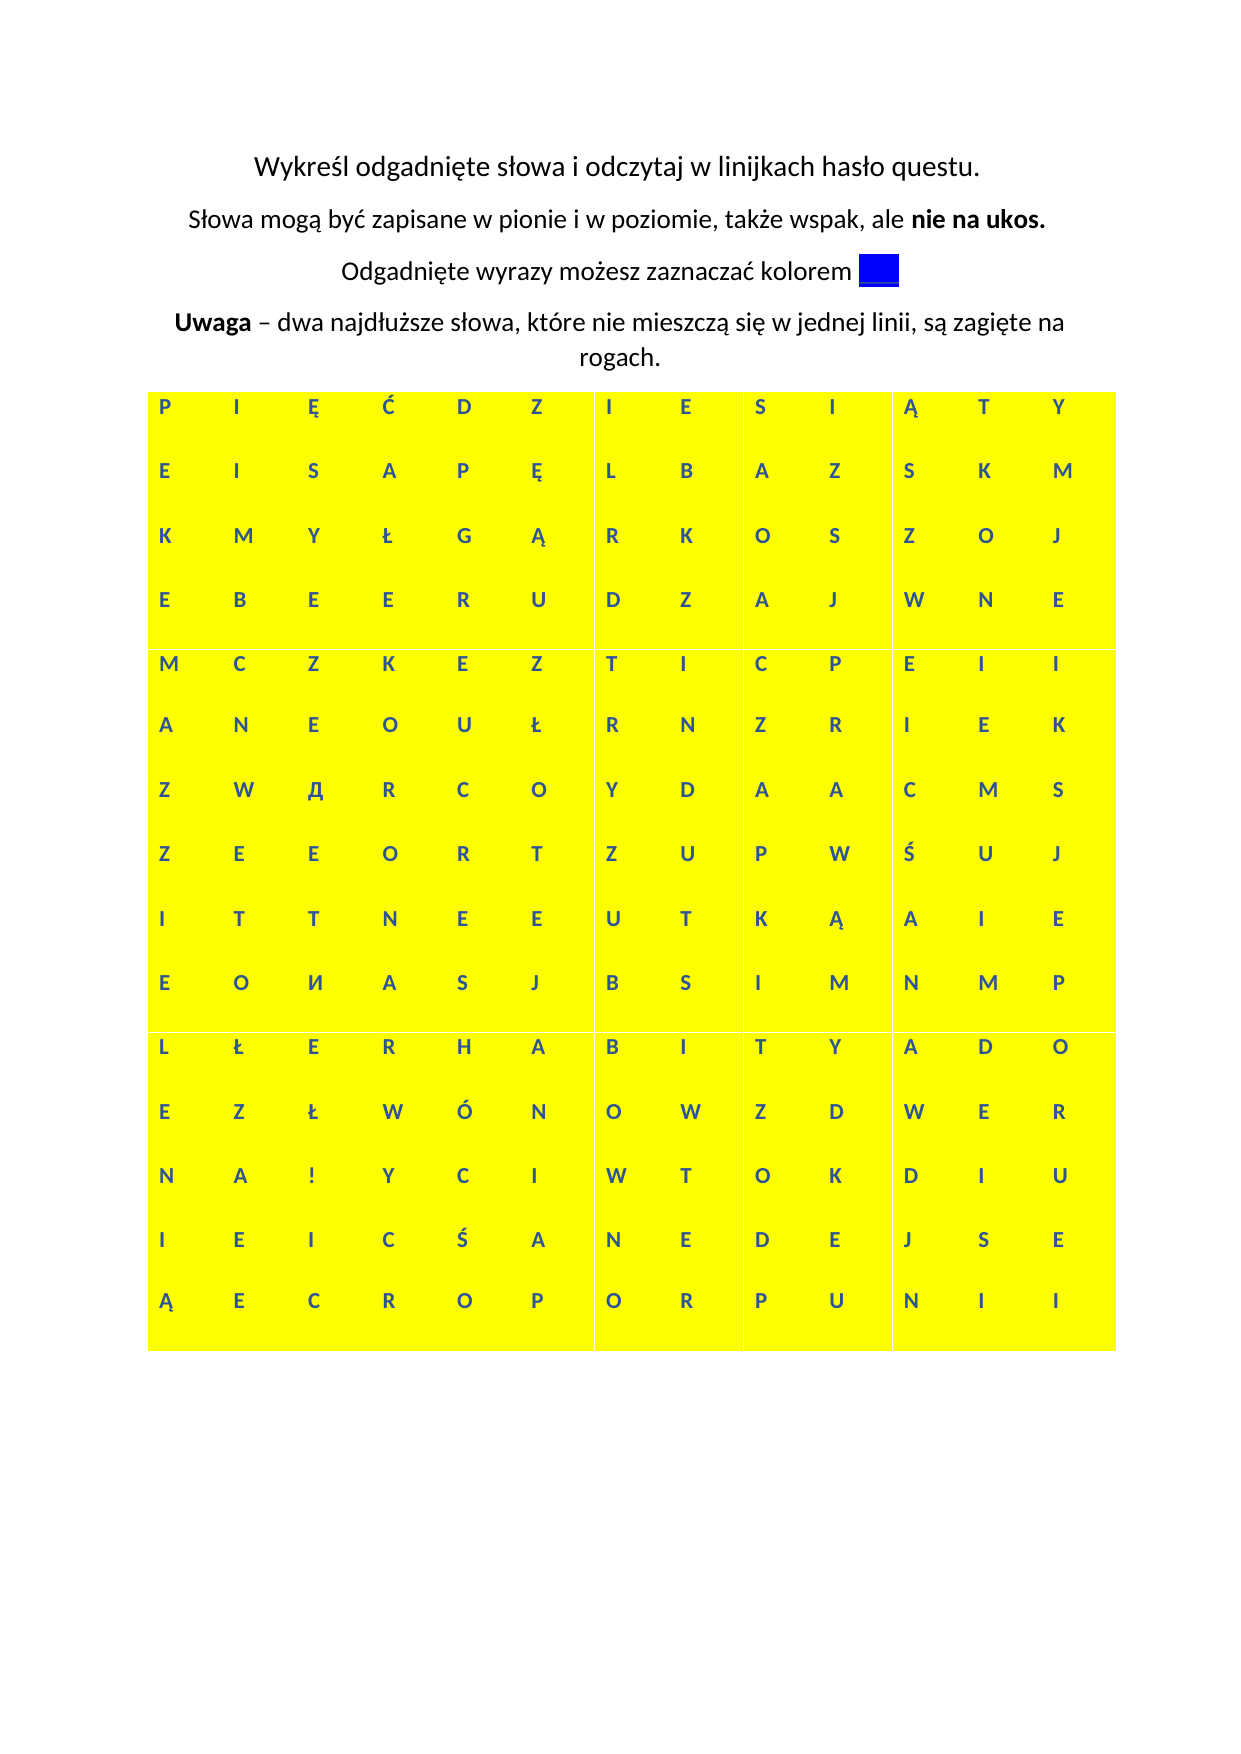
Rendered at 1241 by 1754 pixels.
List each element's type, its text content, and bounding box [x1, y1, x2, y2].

table_cell U [520, 585, 594, 649]
table_cell R [371, 1287, 446, 1351]
table_cell Z [148, 839, 222, 904]
table_cell N [893, 1287, 967, 1351]
table_cell U [818, 1287, 892, 1351]
table_cell S [297, 456, 371, 521]
table_cell C [297, 1287, 371, 1351]
table_cell I [967, 1161, 1041, 1226]
table_cell W [893, 585, 967, 649]
table_cell E [222, 839, 297, 904]
text Odgadnięte wyrazy możesz zaznaczać kolorem ___ [148, 254, 1093, 287]
table_cell T [744, 1033, 818, 1097]
table_cell M [148, 650, 222, 711]
table_cell I [148, 1226, 222, 1287]
table_cell Ł [297, 1097, 371, 1161]
table_cell O [1041, 1033, 1116, 1097]
table_cell Ó [446, 1097, 520, 1161]
table_cell E [148, 585, 222, 649]
table_cell ! [297, 1161, 371, 1226]
table_cell I [1041, 650, 1116, 711]
table_cell W [222, 775, 297, 839]
table_cell O [446, 1287, 520, 1351]
table_cell J [1041, 521, 1116, 585]
table_cell E [148, 1097, 222, 1161]
table_cell E [148, 456, 222, 521]
table_cell I [893, 711, 967, 775]
table_cell N [520, 1097, 594, 1161]
table_cell E [446, 650, 520, 711]
table_cell U [967, 839, 1041, 904]
table_cell O [595, 1097, 669, 1161]
text Uwaga – dwa najdłuższe słowa, które nie mieszczą się w jednej linii, są zagięte na rogach. [148, 305, 1093, 373]
table_cell Z [744, 711, 818, 775]
table_cell O [371, 711, 446, 775]
table_cell N [222, 711, 297, 775]
table_cell N [148, 1161, 222, 1226]
table_cell K [818, 1161, 892, 1226]
table_cell E [967, 711, 1041, 775]
table_cell I [967, 650, 1041, 711]
table_cell R [446, 839, 520, 904]
table_cell O [967, 521, 1041, 585]
table_cell P [1041, 968, 1116, 1032]
table_cell Ą [148, 1287, 222, 1351]
table_cell D [818, 1097, 892, 1161]
table_cell Z [297, 650, 371, 711]
table_cell U [669, 839, 743, 904]
table_cell Z [669, 585, 743, 649]
table_cell Y [818, 1033, 892, 1097]
table_cell E [1041, 585, 1116, 649]
table_cell C [446, 1161, 520, 1226]
table_cell U [446, 711, 520, 775]
table_cell O [520, 775, 594, 839]
table_cell R [818, 711, 892, 775]
table_cell Ś [893, 839, 967, 904]
table_cell L [148, 1033, 222, 1097]
table_cell W [371, 1097, 446, 1161]
table_cell I [669, 1033, 743, 1097]
table_cell R [1041, 1097, 1116, 1161]
table_cell A [744, 456, 818, 521]
table_cell R [371, 775, 446, 839]
table_cell P [446, 456, 520, 521]
table_cell S [446, 968, 520, 1032]
table_cell Z [148, 775, 222, 839]
table_cell R [371, 1033, 446, 1097]
table_cell N [967, 585, 1041, 649]
table_cell I [1041, 1287, 1116, 1351]
table_cell S [893, 456, 967, 521]
table_cell D [595, 585, 669, 649]
table_cell O [744, 1161, 818, 1226]
table_cell U [595, 904, 669, 968]
table_cell K [148, 521, 222, 585]
table_cell T [669, 904, 743, 968]
table_header Z [520, 392, 594, 456]
table_cell Ą [520, 521, 594, 585]
table_header S [744, 392, 818, 456]
table_cell P [744, 839, 818, 904]
table_cell Z [893, 521, 967, 585]
table_cell Ł [520, 711, 594, 775]
table_cell K [1041, 711, 1116, 775]
table_cell W [893, 1097, 967, 1161]
table_cell T [520, 839, 594, 904]
table_cell E [297, 711, 371, 775]
table_cell E [371, 585, 446, 649]
table_cell R [595, 521, 669, 585]
table_header Ę [297, 392, 371, 456]
table_cell Y [371, 1161, 446, 1226]
text Słowa mogą być zapisane w pionie i w poziomie, także wspak, ale nie na ukos. [148, 202, 1093, 235]
table_cell E [520, 904, 594, 968]
table_cell O [744, 521, 818, 585]
table_cell E [446, 904, 520, 968]
table_cell Y [297, 521, 371, 585]
table_cell A [148, 711, 222, 775]
table_cell Y [595, 775, 669, 839]
table_cell R [446, 585, 520, 649]
table_cell S [1041, 775, 1116, 839]
table_cell A [222, 1161, 297, 1226]
table_cell K [371, 650, 446, 711]
table_cell T [222, 904, 297, 968]
table_cell N [669, 711, 743, 775]
table_cell D [669, 775, 743, 839]
table_cell J [1041, 839, 1116, 904]
table_cell I [744, 968, 818, 1032]
table_cell M [967, 968, 1041, 1032]
table_cell P [520, 1287, 594, 1351]
table_cell M [222, 521, 297, 585]
table_cell U [1041, 1161, 1116, 1226]
table_cell K [967, 456, 1041, 521]
table_cell E [1041, 904, 1116, 968]
table_header P [148, 392, 222, 456]
table_cell I [520, 1161, 594, 1226]
table_cell I [967, 1287, 1041, 1351]
table_cell B [222, 585, 297, 649]
table_cell H [446, 1033, 520, 1097]
table_cell C [371, 1226, 446, 1287]
table_cell W [595, 1161, 669, 1226]
table_cell I [148, 904, 222, 968]
table_cell Ś [446, 1226, 520, 1287]
table_cell Ł [371, 521, 446, 585]
table_cell S [967, 1226, 1041, 1287]
table_cell Ą [818, 904, 892, 968]
table_cell G [446, 521, 520, 585]
table_cell J [893, 1226, 967, 1287]
table_cell W [818, 839, 892, 904]
table_cell N [893, 968, 967, 1032]
table_cell R [669, 1287, 743, 1351]
table_cell R [595, 711, 669, 775]
table_cell W [669, 1097, 743, 1161]
table_cell J [520, 968, 594, 1032]
table_cell M [818, 968, 892, 1032]
table_cell E [222, 1287, 297, 1351]
table_cell E [222, 1226, 297, 1287]
table_cell S [818, 521, 892, 585]
table_header T [967, 392, 1041, 456]
table_cell A [893, 904, 967, 968]
table_cell I [222, 456, 297, 521]
table_cell D [744, 1226, 818, 1287]
table_cell Ł [222, 1033, 297, 1097]
table_cell Д [297, 775, 371, 839]
table_cell L [595, 456, 669, 521]
table_cell O [371, 839, 446, 904]
table_cell A [520, 1033, 594, 1097]
table_cell O [595, 1287, 669, 1351]
table_cell E [148, 968, 222, 1032]
table_cell A [744, 775, 818, 839]
table_cell M [967, 775, 1041, 839]
table_header I [222, 392, 297, 456]
table_header I [595, 392, 669, 456]
table_cell E [818, 1226, 892, 1287]
table_cell A [744, 585, 818, 649]
table_cell K [744, 904, 818, 968]
table_cell P [818, 650, 892, 711]
table_cell И [297, 968, 371, 1032]
table_cell B [595, 1033, 669, 1097]
table_cell P [744, 1287, 818, 1351]
table_cell B [669, 456, 743, 521]
table_cell Е [297, 839, 371, 904]
table_cell T [297, 904, 371, 968]
table_cell T [595, 650, 669, 711]
table_cell C [893, 775, 967, 839]
table_header E [669, 392, 743, 456]
table_header Ą [893, 392, 967, 456]
table_cell A [893, 1033, 967, 1097]
table_header D [446, 392, 520, 456]
table_cell Z [818, 456, 892, 521]
table_cell C [744, 650, 818, 711]
table_header Ć [371, 392, 446, 456]
table_cell E [967, 1097, 1041, 1161]
table_cell S [669, 968, 743, 1032]
table_cell C [446, 775, 520, 839]
table_cell J [818, 585, 892, 649]
table_cell D [893, 1161, 967, 1226]
table_cell I [967, 904, 1041, 968]
table_cell E [297, 1033, 371, 1097]
table_cell K [669, 521, 743, 585]
table_cell E [893, 650, 967, 711]
table_header I [818, 392, 892, 456]
table_cell Z [744, 1097, 818, 1161]
table_cell I [669, 650, 743, 711]
table_cell C [222, 650, 297, 711]
table_cell Ę [520, 456, 594, 521]
table_cell N [371, 904, 446, 968]
table_cell A [371, 456, 446, 521]
table_cell Z [520, 650, 594, 711]
table_cell I [297, 1226, 371, 1287]
table_cell M [1041, 456, 1116, 521]
table_cell D [967, 1033, 1041, 1097]
table_cell E [669, 1226, 743, 1287]
table_cell Z [222, 1097, 297, 1161]
table_header Y [1041, 392, 1116, 456]
table_cell E [1041, 1226, 1116, 1287]
table_cell O [222, 968, 297, 1032]
text Wykreśl odgadnięte słowa i odczytaj w linijkach hasło questu. [148, 148, 1093, 183]
table_cell Z [595, 839, 669, 904]
table_cell A [520, 1226, 594, 1287]
table_cell A [818, 775, 892, 839]
table_cell A [371, 968, 446, 1032]
table_cell B [595, 968, 669, 1032]
table_cell T [669, 1161, 743, 1226]
table_cell N [595, 1226, 669, 1287]
table_cell E [297, 585, 371, 649]
